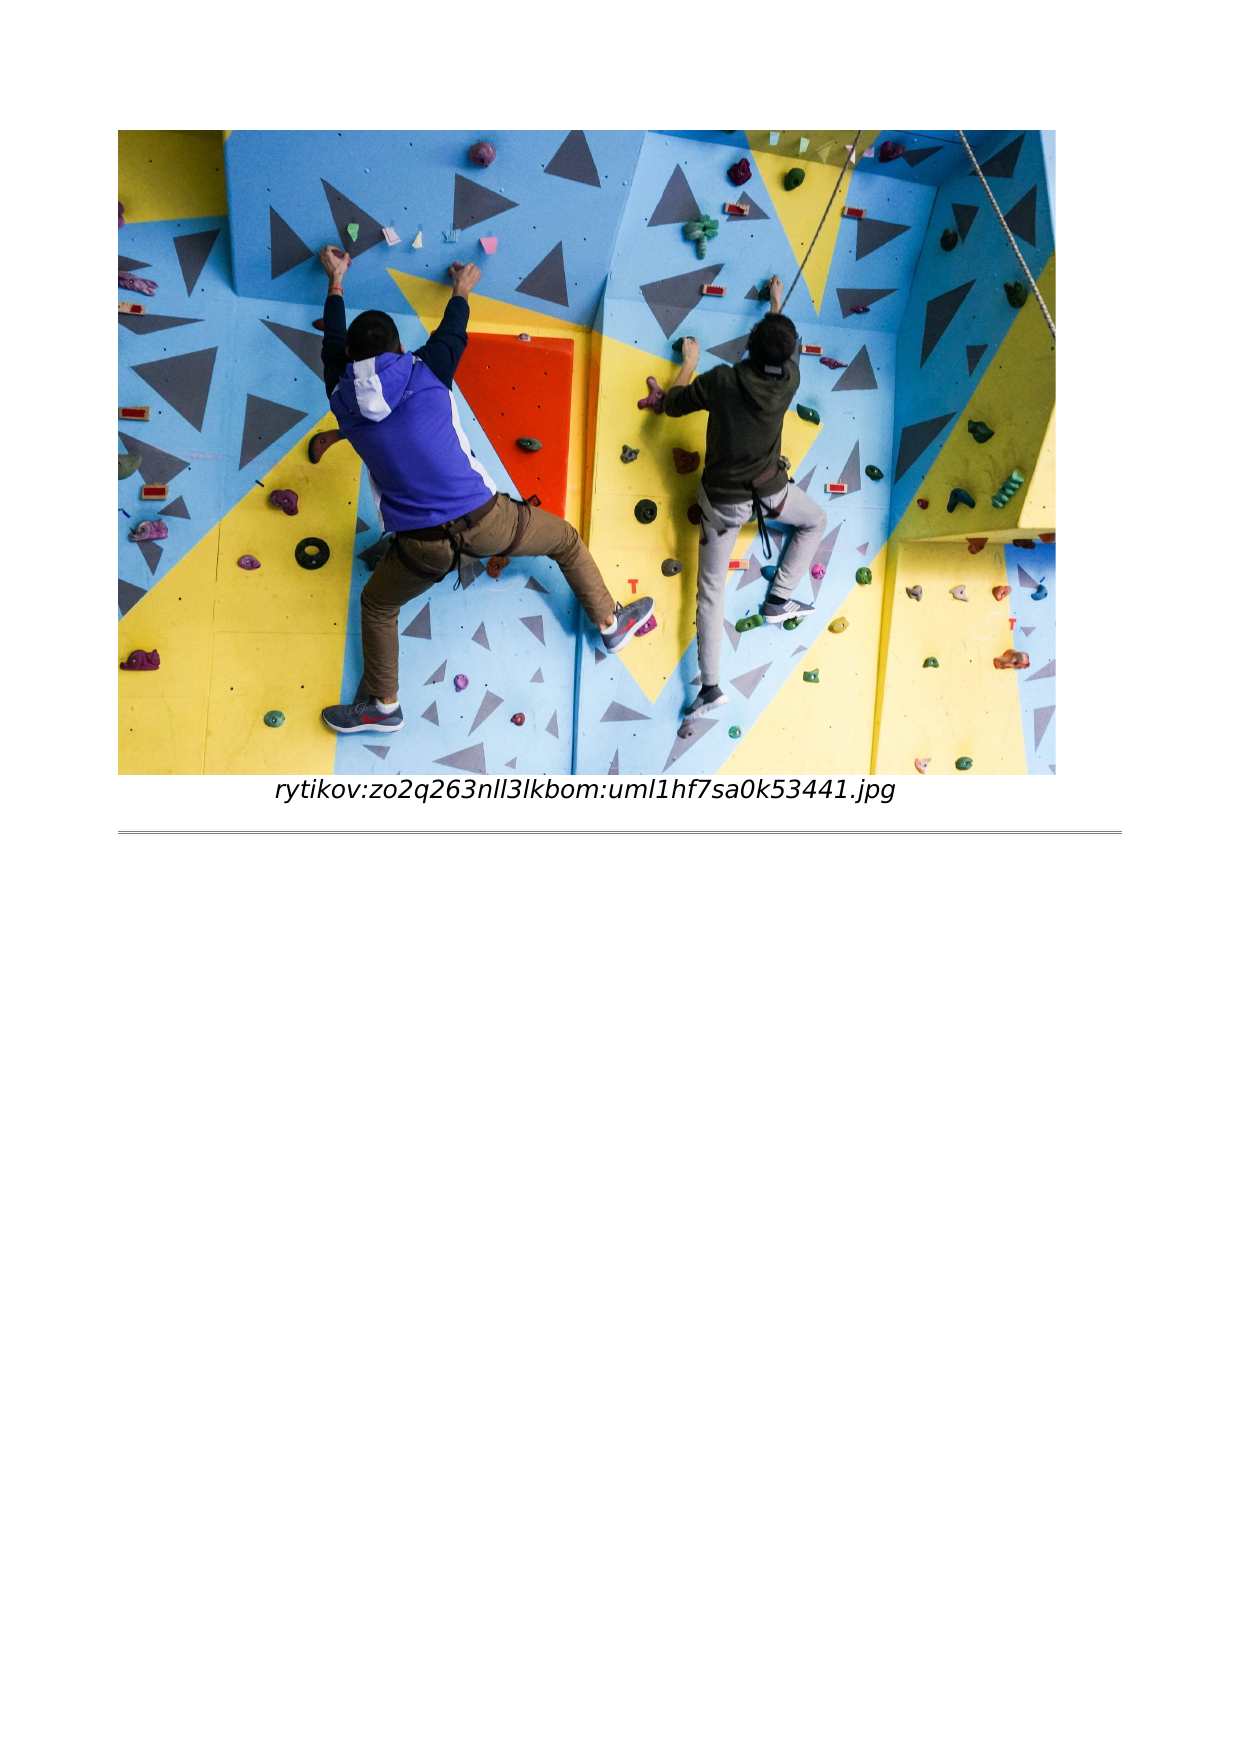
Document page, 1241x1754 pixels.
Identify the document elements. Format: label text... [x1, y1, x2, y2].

text rytikov:zo2q263nll3lkbom:uml1hf7sa0k53441.jpg [118, 775, 1056, 804]
picture [118, 130, 1056, 775]
